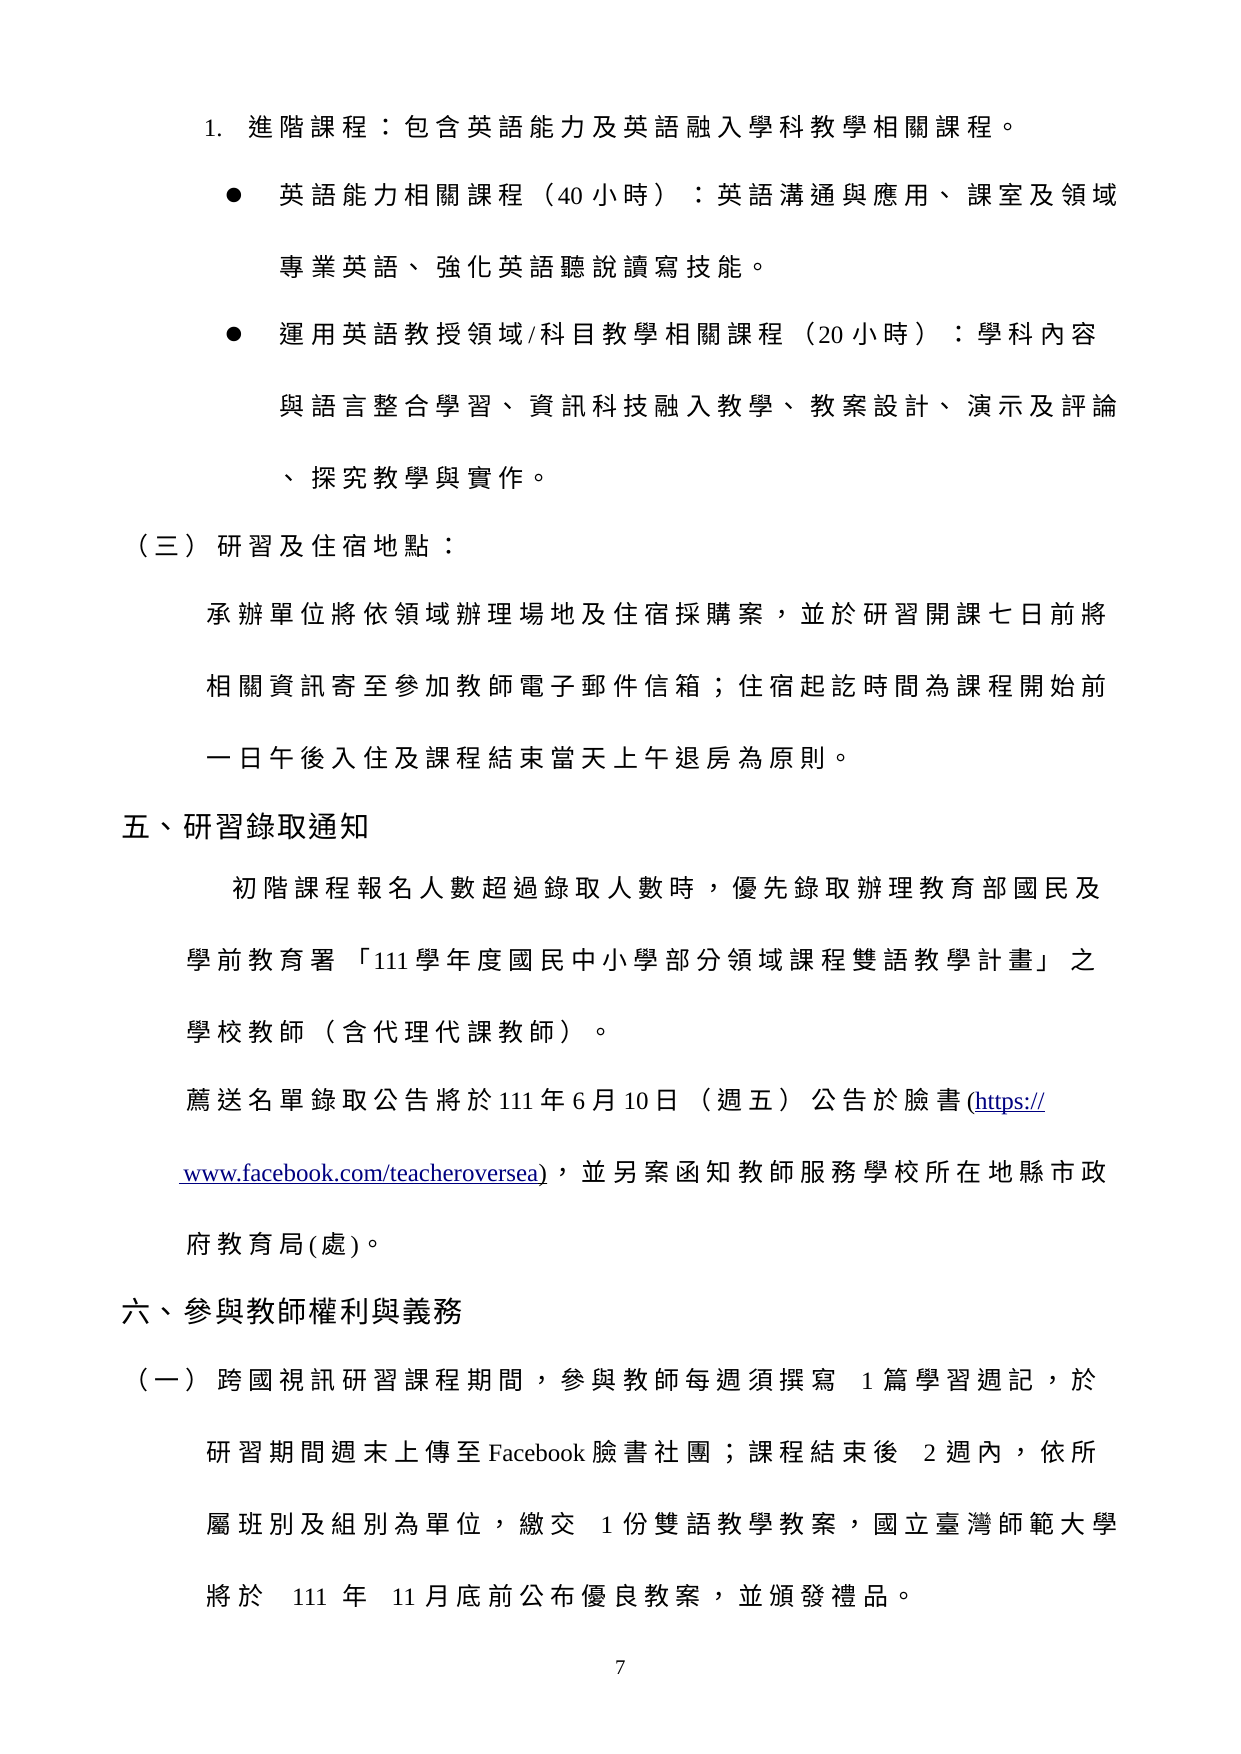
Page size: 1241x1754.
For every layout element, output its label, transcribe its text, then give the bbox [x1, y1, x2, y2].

text 五、研習錄取通知 [120, 783, 1120, 845]
text （三）研習及住宿地點： [120, 503, 1120, 566]
text 六、參與教師權利與義務 [120, 1268, 1120, 1331]
text 承辦單位將依領域辦理場地及住宿採購案，並於研習開課七日前將相關資訊寄至參加教師電子郵件信箱；住宿起訖時間為課程開始前一日午後入住及課程結束當天上午退房為原則。 [195, 571, 1120, 777]
list 英語能力相關課程（40 小時）：英語溝通與應用、課室及領域專業英語、強化英語聽說讀寫技能。 [223, 152, 1120, 286]
text 薦送名單錄取公告將於111年6月10日（週五）公告於臉書(https://www.facebook.com/teacheroversea)，並另案函知教師服務學校所在地縣市政府教育局(處)。 [179, 1057, 1120, 1263]
list 運用英語教授領域/科目教學相關課程（20 小時）：學科內容與語言整合學習、資訊科技融入教學、教案設計、演示及評論 、探究教學與實作。 [223, 291, 1120, 498]
text （一）跨國視訊研習課程期間，參與教師每週須撰寫 1 篇學習週記，於研習期間週末上傳至Facebook臉書社團；課程結束後 2 週內，依所屬班別及組別為單位，繳交 1 份雙語教學教案，國立臺灣師範大學將於 111 年 11 月底前公布優良教案，並頒發禮品。 [120, 1337, 1120, 1615]
text 初階課程報名人數超過錄取人數時，優先錄取辦理教育部國民及學前教育署「111學年度國民中小學部分領域課程雙語教學計畫」之學校教師（含代理代課教師）。 [179, 845, 1120, 1051]
list 進階課程：包含英語能力及英語融入學科教學相關課程。 [194, 84, 1120, 146]
